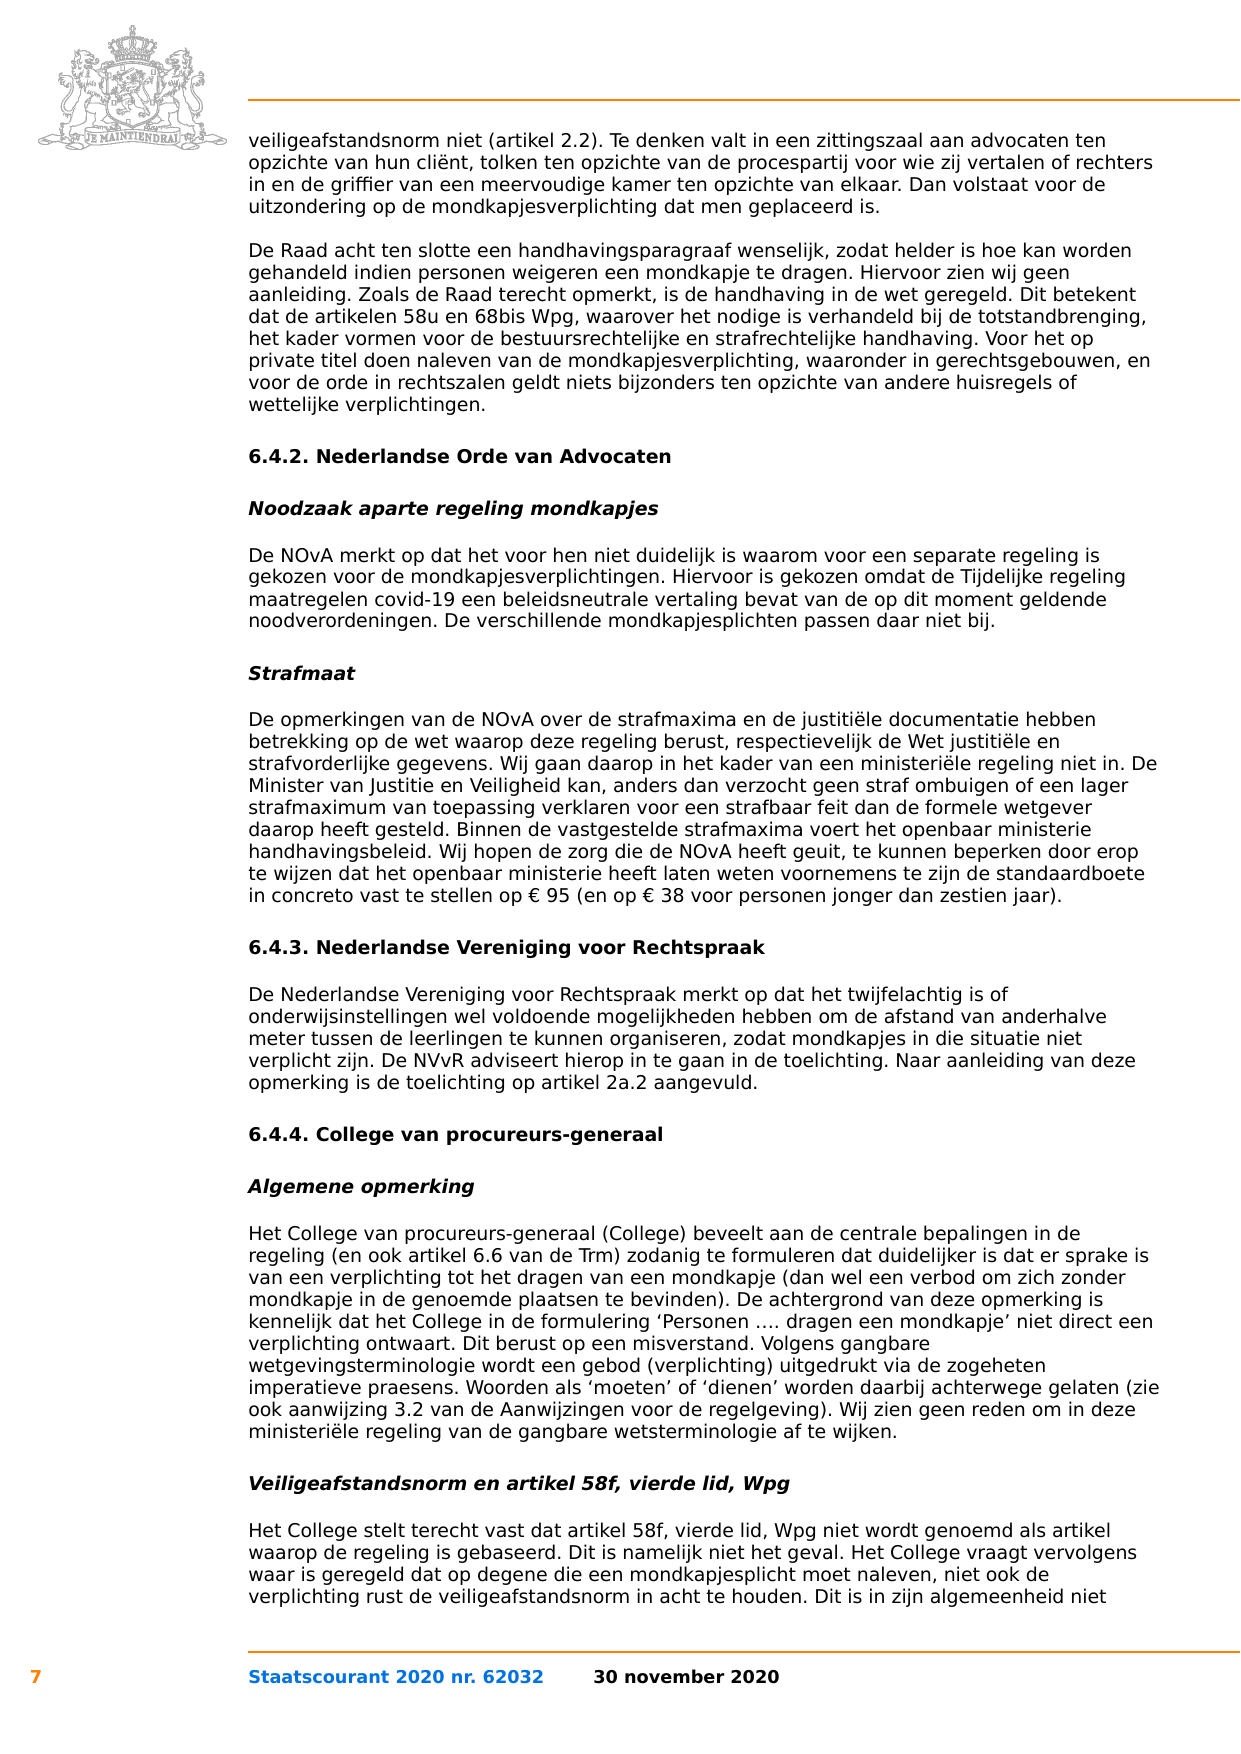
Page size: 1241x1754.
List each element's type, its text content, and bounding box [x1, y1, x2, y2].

subtitle Strafmaat [248, 662, 1163, 684]
subtitle Noodzaak aparte regeling mondkapjes [248, 497, 1163, 519]
subtitle 6.4.2. Nederlandse Orde van Advocaten [248, 446, 1163, 467]
subtitle Algemene opmerking [248, 1176, 1163, 1198]
text De Nederlandse Vereniging voor Rechtspraak merkt op dat het twijfelachtig is of onderwijsinstellingen wel voldoende mogelijkheden hebben om de afstand van anderhalve meter tussen de leerlingen te kunnen organiseren, zodat mondkapjes in die situatie niet verplicht zijn. De NVvR adviseert hierop in te gaan in de toelichting. Naar aanleiding van deze opmerking is de toelichting op artikel 2a.2 aangevuld. [248, 984, 1163, 1094]
text De opmerkingen van de NOvA over de strafmaxima en de justitiële documentatie hebben betrekking op de wet waarop deze regeling berust, respectievelijk de Wet justitiële en strafvorderlijke gegevens. Wij gaan daarop in het kader van een ministeriële regeling niet in. De Minister van Justitie en Veiligheid kan, anders dan verzocht geen straf ombuigen of een lager strafmaximum van toepassing verklaren voor een strafbaar feit dan de formele wetgever daarop heeft gesteld. Binnen de vastgestelde strafmaxima voert het openbaar ministerie handhavingsbeleid. Wij hopen de zorg die de NOvA heeft geuit, te kunnen beperken door erop te wijzen dat het openbaar ministerie heeft laten weten voornemens te zijn de standaardboete in concreto vast te stellen op € 95 (en op € 38 voor personen jonger dan zestien jaar). [248, 709, 1163, 907]
picture [38, 25, 227, 150]
text De NOvA merkt op dat het voor hen niet duidelijk is waarom voor een separate regeling is gekozen voor de mondkapjesverplichtingen. Hiervoor is gekozen omdat de Tijdelijke regeling maatregelen covid-19 een beleidsneutrale vertaling bevat van de op dit moment geldende noodverordeningen. De verschillende mondkapjesplichten passen daar niet bij. [248, 544, 1163, 632]
text Het College van procureurs-generaal (College) beveelt aan de centrale bepalingen in de regeling (en ook artikel 6.6 van de Trm) zodanig te formuleren dat duidelijker is dat er sprake is van een verplichting tot het dragen van een mondkapje (dan wel een verbod om zich zonder mondkapje in de genoemde plaatsen te bevinden). De achtergrond van deze opmerking is kennelijk dat het College in de formulering ‘Personen …. dragen een mondkapje’ niet direct een verplichting ontwaart. Dit berust op een misverstand. Volgens gangbare wetgevingsterminologie wordt een gebod (verplichting) uitgedrukt via de zogeheten imperatieve praesens. Woorden als ‘moeten’ of ‘dienen’ worden daarbij achterwege gelaten (zie ook aanwijzing 3.2 van de Aanwijzingen voor de regelgeving). Wij zien geen reden om in deze ministeriële regeling van de gangbare wetsterminologie af te wijken. [248, 1223, 1163, 1443]
text De Raad acht ten slotte een handhavingsparagraaf wenselijk, zodat helder is hoe kan worden gehandeld indien personen weigeren een mondkapje te dragen. Hiervoor zien wij geen aanleiding. Zoals de Raad terecht opmerkt, is de handhaving in de wet geregeld. Dit betekent dat de artikelen 58u en 68bis Wpg, waarover het nodige is verhandeld bij de totstandbrenging, het kader vormen voor de bestuursrechtelijke en strafrechtelijke handhaving. Voor het op private titel doen naleven van de mondkapjesverplichting, waaronder in gerechtsgebouwen, en voor de orde in rechtszalen geldt niets bijzonders ten opzichte van andere huisregels of wettelijke verplichtingen. [248, 240, 1163, 416]
text Het College stelt terecht vast dat artikel 58f, vierde lid, Wpg niet wordt genoemd als artikel waarop de regeling is gebaseerd. Dit is namelijk niet het geval. Het College vraagt vervolgens waar is geregeld dat op degene die een mondkapjesplicht moet naleven, niet ook de verplichting rust de veiligeafstandsnorm in acht te houden. Dit is in zijn algemeenheid niet [248, 1520, 1163, 1608]
subtitle 6.4.4. College van procureurs-generaal [248, 1124, 1163, 1146]
subtitle 6.4.3. Nederlandse Vereniging voor Rechtspraak [248, 937, 1163, 959]
text veiligeafstandsnorm niet (artikel 2.2). Te denken valt in een zittingszaal aan advocaten ten opzichte van hun cliënt, tolken ten opzichte van de procespartij voor wie zij vertalen of rechters in en de griffier van een meervoudige kamer ten opzichte van elkaar. Dan volstaat voor de uitzondering op de mondkapjesverplichting dat men geplaceerd is. [248, 130, 1163, 218]
subtitle Veiligeafstandsnorm en artikel 58f, vierde lid, Wpg [248, 1473, 1163, 1495]
